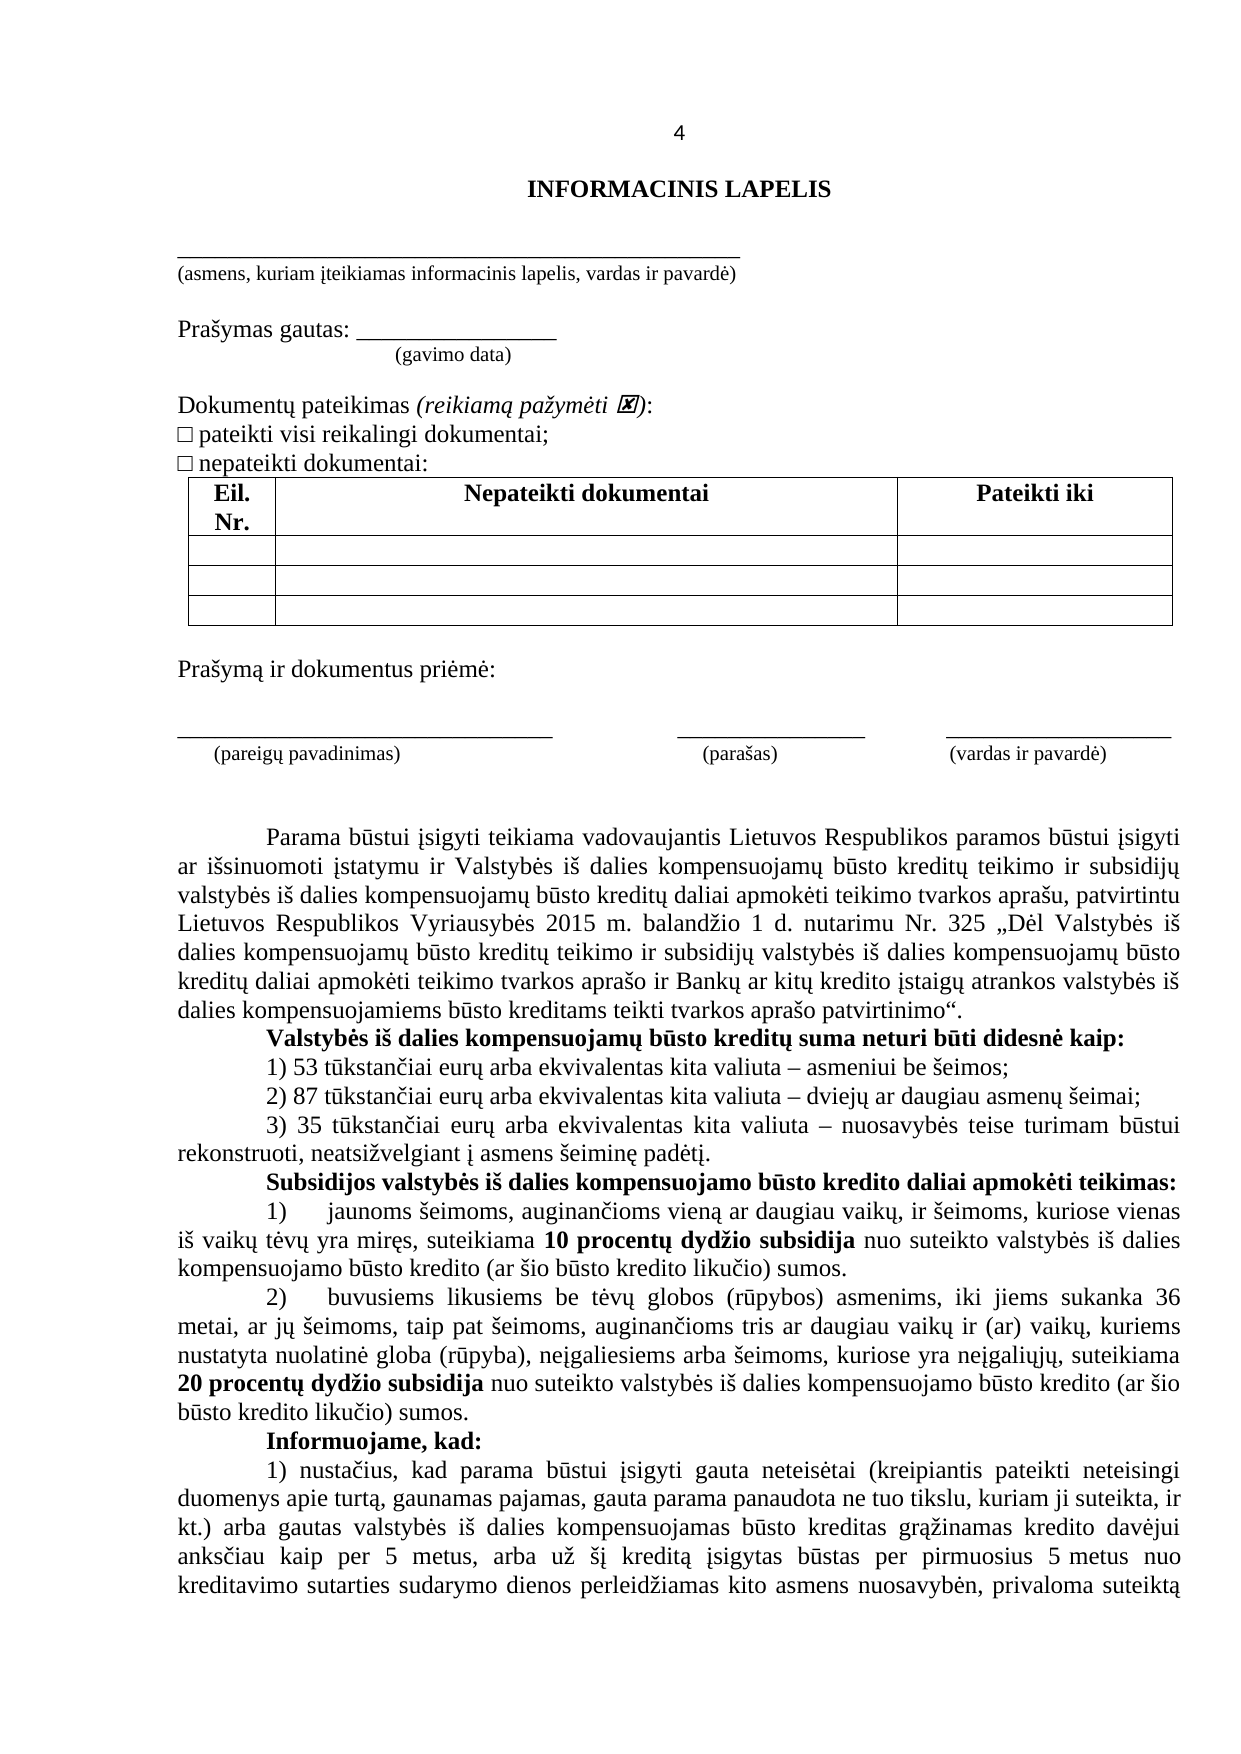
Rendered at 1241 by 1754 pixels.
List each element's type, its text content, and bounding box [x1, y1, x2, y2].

text Prašymas gautas: ________________ [177, 314, 1181, 342]
text (pareigų pavadinimas) (parašas) (vardas ir pavardė) [177, 741, 1181, 765]
text 1) nustačius, kad parama būstui įsigyti gauta neteisėtai (kreipiantis pateikti neteisingi duomenys apie turtą, gaunamas pajamas, gauta parama panaudota ne tuo tikslu, kuriam ji suteikta, ir kt.) arba gautas valstybės iš dalies kompensuojamas būsto kreditas grąžinamas kredito davėjui anksčiau kaip per 5 metus, arba už šį kreditą įsigytas būstas per pirmuosius 5 metus nuo kreditavimo sutarties sudarymo dienos perleidžiamas kito asmens nuosavybėn, privaloma suteiktą [177, 1455, 1181, 1598]
table_cell [898, 566, 1172, 595]
text ______________________________ _______________ __________________ [177, 712, 1181, 741]
text □ pateikti visi reikalingi dokumentai; [177, 419, 1181, 448]
table_header Pateikti iki [898, 478, 1172, 535]
text INFORMACINIS LAPELIS [177, 174, 1181, 203]
table_cell [898, 596, 1172, 625]
text 1) jaunoms šeimoms, auginančioms vieną ar daugiau vaikų, ir šeimoms, kuriose vienas iš vaikų tėvų yra miręs, suteikiama 10 procentų dydžio subsidija nuo suteikto valstybės iš dalies kompensuojamo būsto kredito (ar šio būsto kredito likučio) sumos. [177, 1196, 1181, 1282]
table_cell [898, 536, 1172, 565]
table_cell [189, 536, 275, 565]
text 1) 53 tūkstančiai eurų arba ekvivalentas kita valiuta – asmeniui be šeimos; [177, 1052, 1181, 1081]
text 2) buvusiems likusiems be tėvų globos (rūpybos) asmenims, iki jiems sukanka 36 metai, ar jų šeimoms, taip pat šeimoms, auginančioms tris ar daugiau vaikų ir (ar) vaikų, kuriems nustatyta nuolatinė globa (rūpyba), neįgaliesiems arba šeimoms, kuriose yra neįgaliųjų, suteikiama 20 procentų dydžio subsidija nuo suteikto valstybės iš dalies kompensuojamo būsto kredito (ar šio būsto kredito likučio) sumos. [177, 1282, 1181, 1426]
text Subsidijos valstybės iš dalies kompensuojamo būsto kredito daliai apmokėti teikimas: [266, 1167, 1181, 1196]
table_cell [276, 536, 897, 565]
text 3) 35 tūkstančiai eurų arba ekvivalentas kita valiuta – nuosavybės teise turimam būstui rekonstruoti, neatsižvelgiant į asmens šeiminę padėtį. [177, 1110, 1181, 1167]
text (asmens, kuriam įteikiamas informacinis lapelis, vardas ir pavardė) [177, 261, 1181, 285]
text Prašymą ir dokumentus priėmė: [177, 654, 1181, 683]
text _____________________________________________ [177, 232, 1181, 261]
table_cell [189, 566, 275, 595]
text Valstybės iš dalies kompensuojamų būsto kreditų suma neturi būti didesnė kaip: [177, 1023, 1181, 1052]
table_header Eil. Nr. [189, 478, 275, 535]
text Informuojame, kad: [266, 1426, 1181, 1455]
table_cell [189, 596, 275, 625]
text Parama būstui įsigyti teikiama vadovaujantis Lietuvos Respublikos paramos būstui įsigyti ar išsinuomoti įstatymu ir Valstybės iš dalies kompensuojamų būsto kreditų teikimo ir subsidijų valstybės iš dalies kompensuojamų būsto kreditų daliai apmokėti teikimo tvarkos aprašu, patvirtintu Lietuvos Respublikos Vyriausybės 2015 m. balandžio 1 d. nutarimu Nr. 325 „Dėl Valstybės iš dalies kompensuojamų būsto kreditų teikimo ir subsidijų valstybės iš dalies kompensuojamų būsto kreditų daliai apmokėti teikimo tvarkos aprašo ir Bankų ar kitų kredito įstaigų atrankos valstybės iš dalies kompensuojamiems būsto kreditams teikti tvarkos aprašo patvirtinimo“. [177, 822, 1181, 1023]
table_header Nepateikti dokumentai [276, 478, 897, 535]
text □ nepateikti dokumentai: [177, 448, 1181, 477]
table_cell [276, 596, 897, 625]
text (gavimo data) [312, 342, 1181, 366]
table_cell [276, 566, 897, 595]
text 2) 87 tūkstančiai eurų arba ekvivalentas kita valiuta – dviejų ar daugiau asmenų šeimai; [177, 1081, 1181, 1110]
text Dokumentų pateikimas (reikiamą pažymėti ): [177, 391, 1181, 419]
